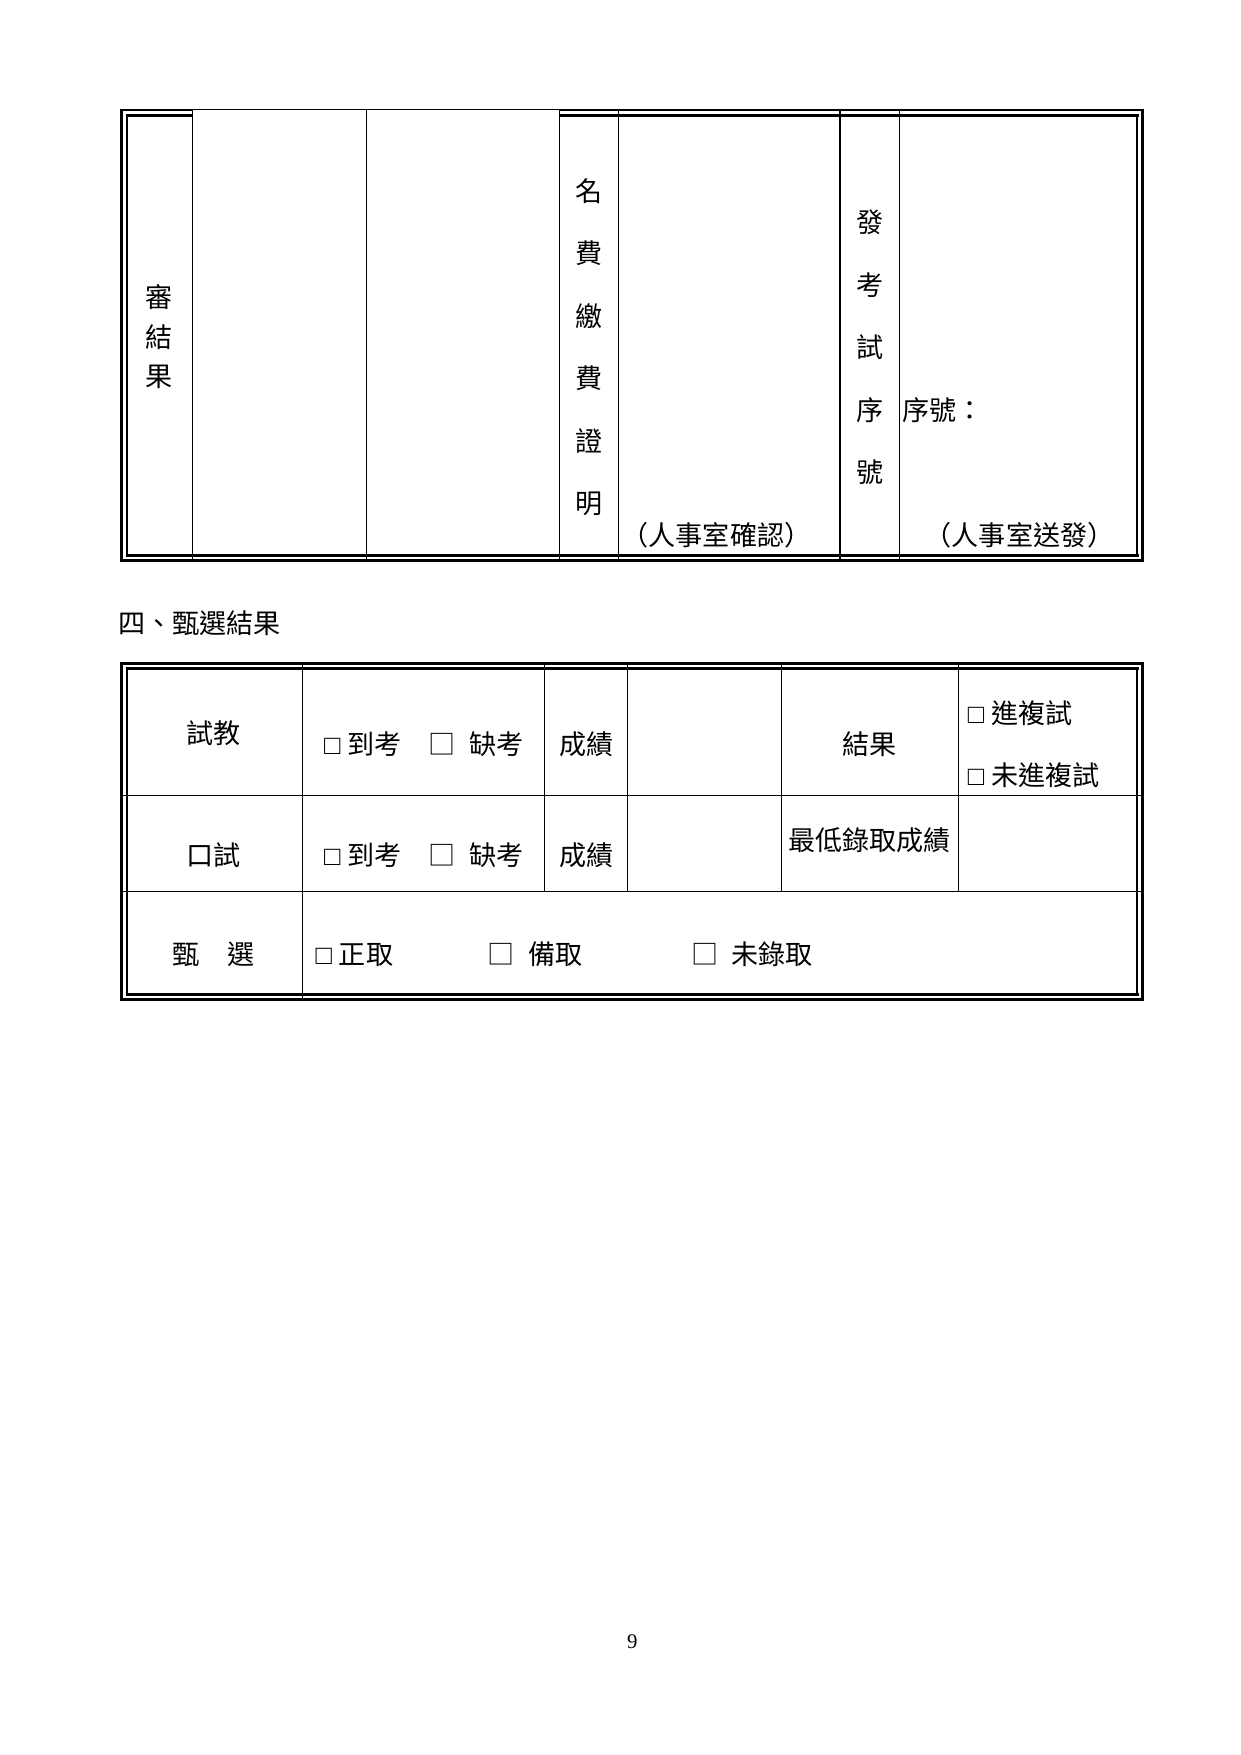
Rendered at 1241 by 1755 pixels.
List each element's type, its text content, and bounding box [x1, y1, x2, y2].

table_cell 口試 [128, 796, 302, 891]
table_header □ 進複試 □ 未進複試 [959, 670, 1136, 794]
table_cell 甄 選 [128, 892, 302, 993]
table_header （人事室確認） [619, 117, 839, 554]
table_cell [959, 796, 1136, 891]
table_cell [367, 110, 559, 554]
table_header [628, 670, 781, 794]
table_cell [628, 796, 781, 891]
table_cell □ 到考 □ 缺考 [303, 796, 544, 891]
table_cell □ 正取 □ 備取 □ 未錄取 [303, 892, 1136, 993]
table_header 名 費繳費證明 [560, 117, 618, 554]
table_header □ 到考 □ 缺考 [303, 670, 544, 794]
table_cell 最低錄取成績 [782, 796, 958, 891]
table_header 試教 [128, 670, 302, 794]
table_header 成績 [545, 670, 627, 794]
table_header 發 考試序號 [841, 117, 899, 554]
table_header 審 結 果 [124, 111, 192, 554]
table_header 序號： （人事室送發） [900, 111, 1140, 554]
table_cell 成績 [545, 796, 627, 891]
table_cell [193, 110, 366, 554]
text 四、甄選結果 [118, 581, 1146, 643]
table_header 結果 [782, 670, 958, 794]
